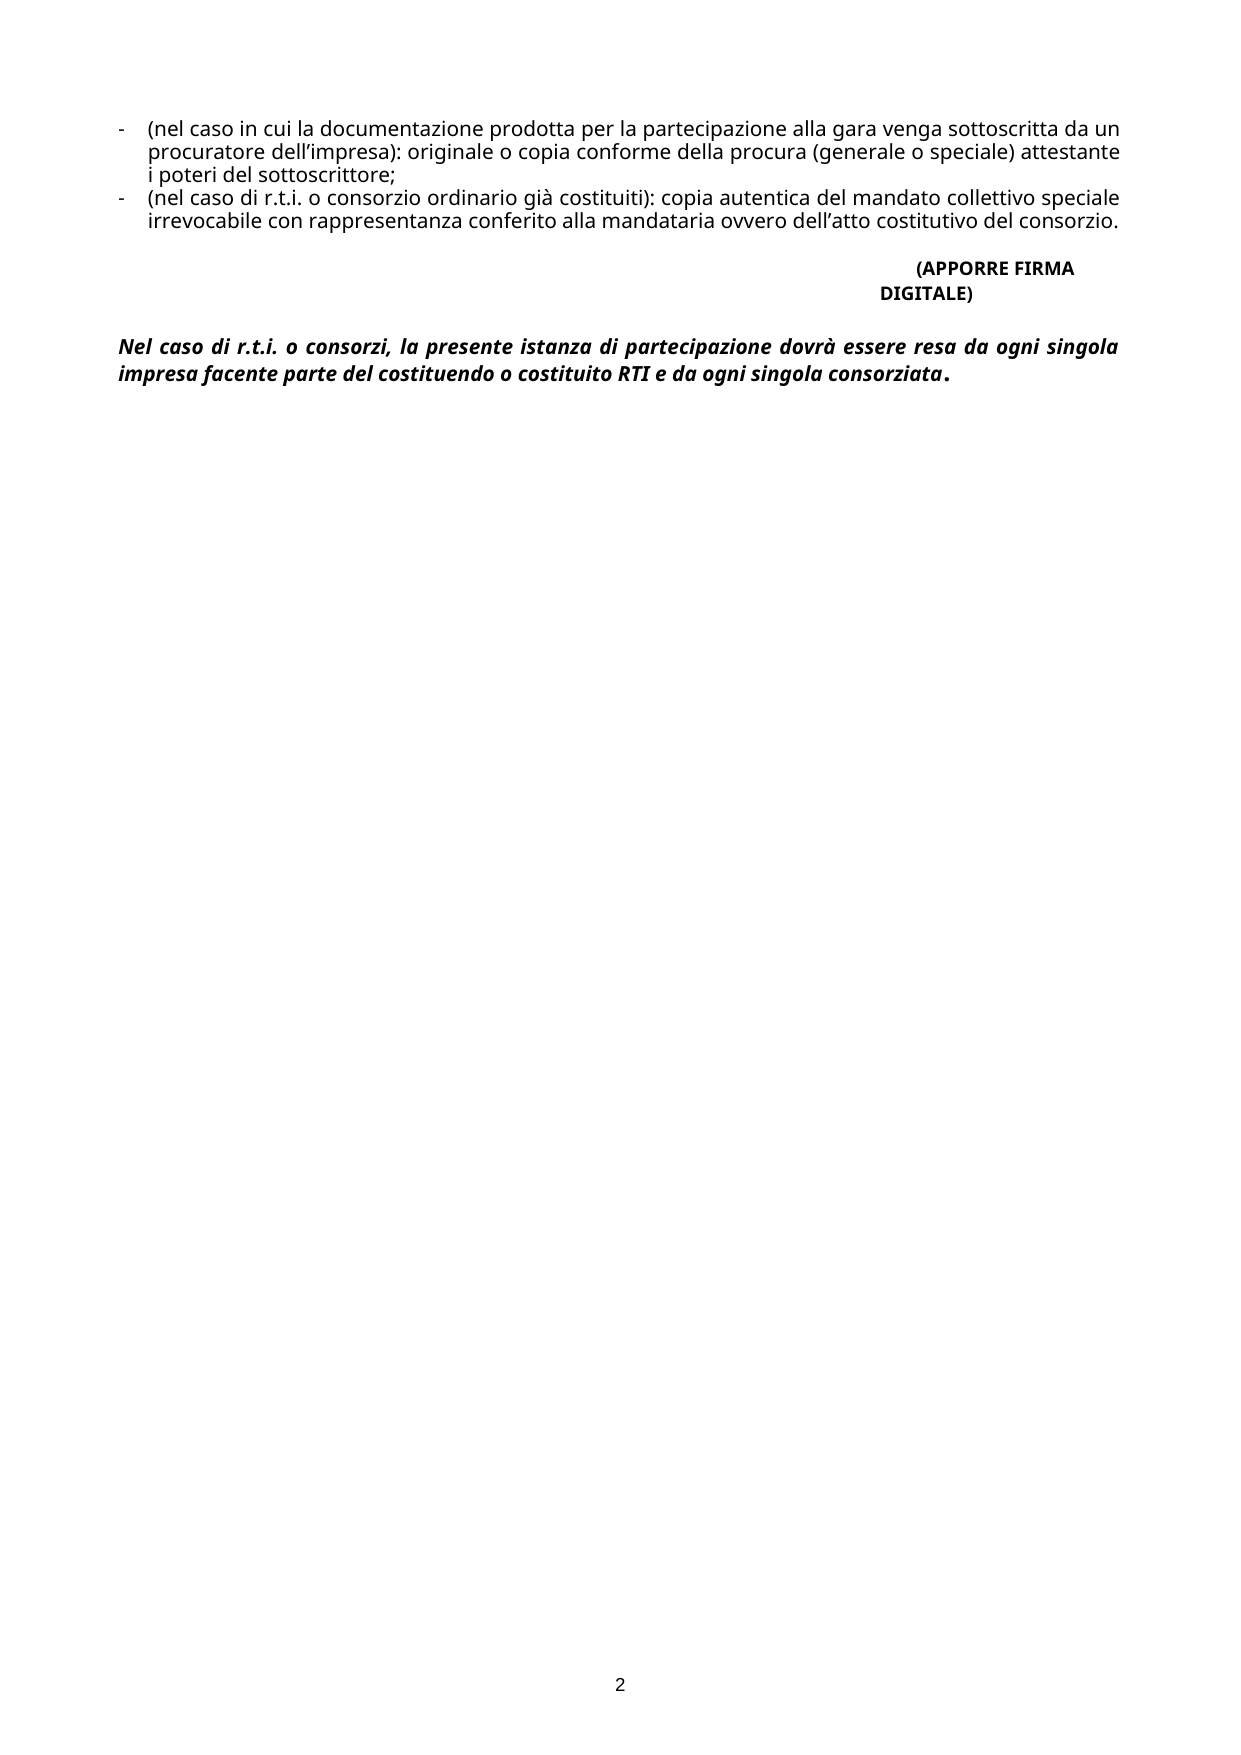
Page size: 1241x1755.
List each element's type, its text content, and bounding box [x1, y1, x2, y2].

list (nel caso in cui la documentazione prodotta per la partecipazione alla gara venga sottoscritta da un procuratore dell’impresa): originale o copia conforme della procura (generale o speciale) attestante i poteri del sottoscrittore; [118, 118, 1122, 187]
list (nel caso di r.t.i. o consorzio ordinario già costituiti): copia autentica del mandato collettivo speciale irrevocabile con rappresentanza conferito alla mandataria ovvero dell’atto costitutivo del consorzio. [118, 187, 1122, 233]
text (apporre firma digitale) [793, 256, 1122, 306]
text Nel caso di r.t.i. o consorzi, la presente istanza di partecipazione dovrà essere resa da ogni singola impresa facente parte del costituendo o costituito RTI e da ogni singola consorziata. [118, 333, 1122, 387]
